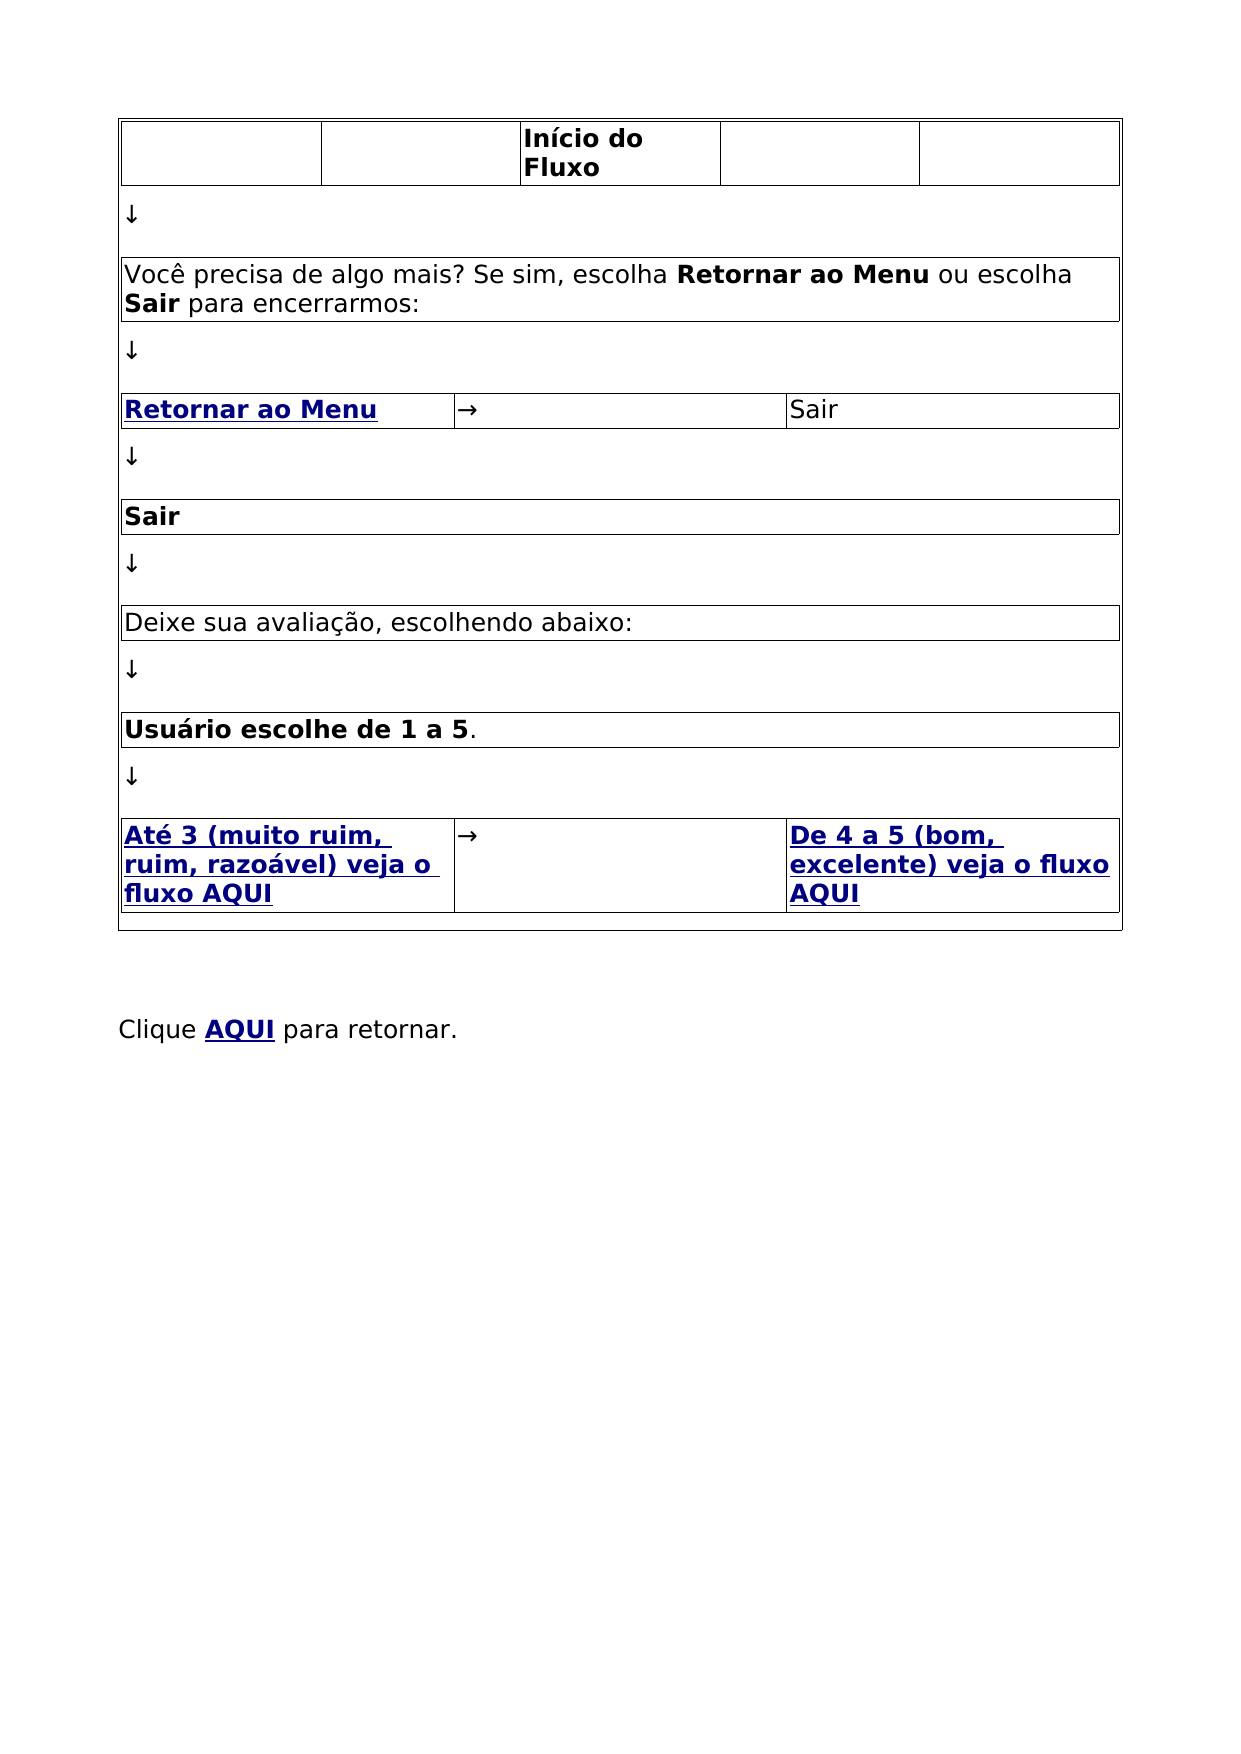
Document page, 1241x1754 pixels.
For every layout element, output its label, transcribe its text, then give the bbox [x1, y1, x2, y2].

table_header Sair [787, 394, 1119, 427]
table_header Usuário escolhe de 1 a 5. [122, 713, 1119, 747]
table_header Início do Fluxo [521, 122, 720, 185]
table_header Retornar ao Menu [122, 394, 454, 427]
table_header Você precisa de algo mais? Se sim, escolha Retornar ao Menu ou escolha Sair para encerrarmos: [122, 258, 1119, 321]
table_header → [455, 394, 786, 427]
table_header [721, 122, 919, 185]
table_header → [455, 819, 786, 912]
table_header [122, 122, 321, 185]
table_header Até 3 (muito ruim, ruim, razoável) veja o fluxo AQUI [122, 819, 454, 912]
table_header ↓ ↓ ↓ ↓ ↓ ↓ [119, 119, 1122, 929]
table_header [920, 122, 1119, 185]
table_header Deixe sua avaliação, escolhendo abaixo: [122, 606, 1119, 640]
table_header De 4 a 5 (bom, excelente) veja o fluxo AQUI [787, 819, 1119, 912]
table_header Sair [122, 500, 1119, 534]
text Clique AQUI para retornar. [118, 1015, 1122, 1044]
table_header [322, 122, 520, 185]
